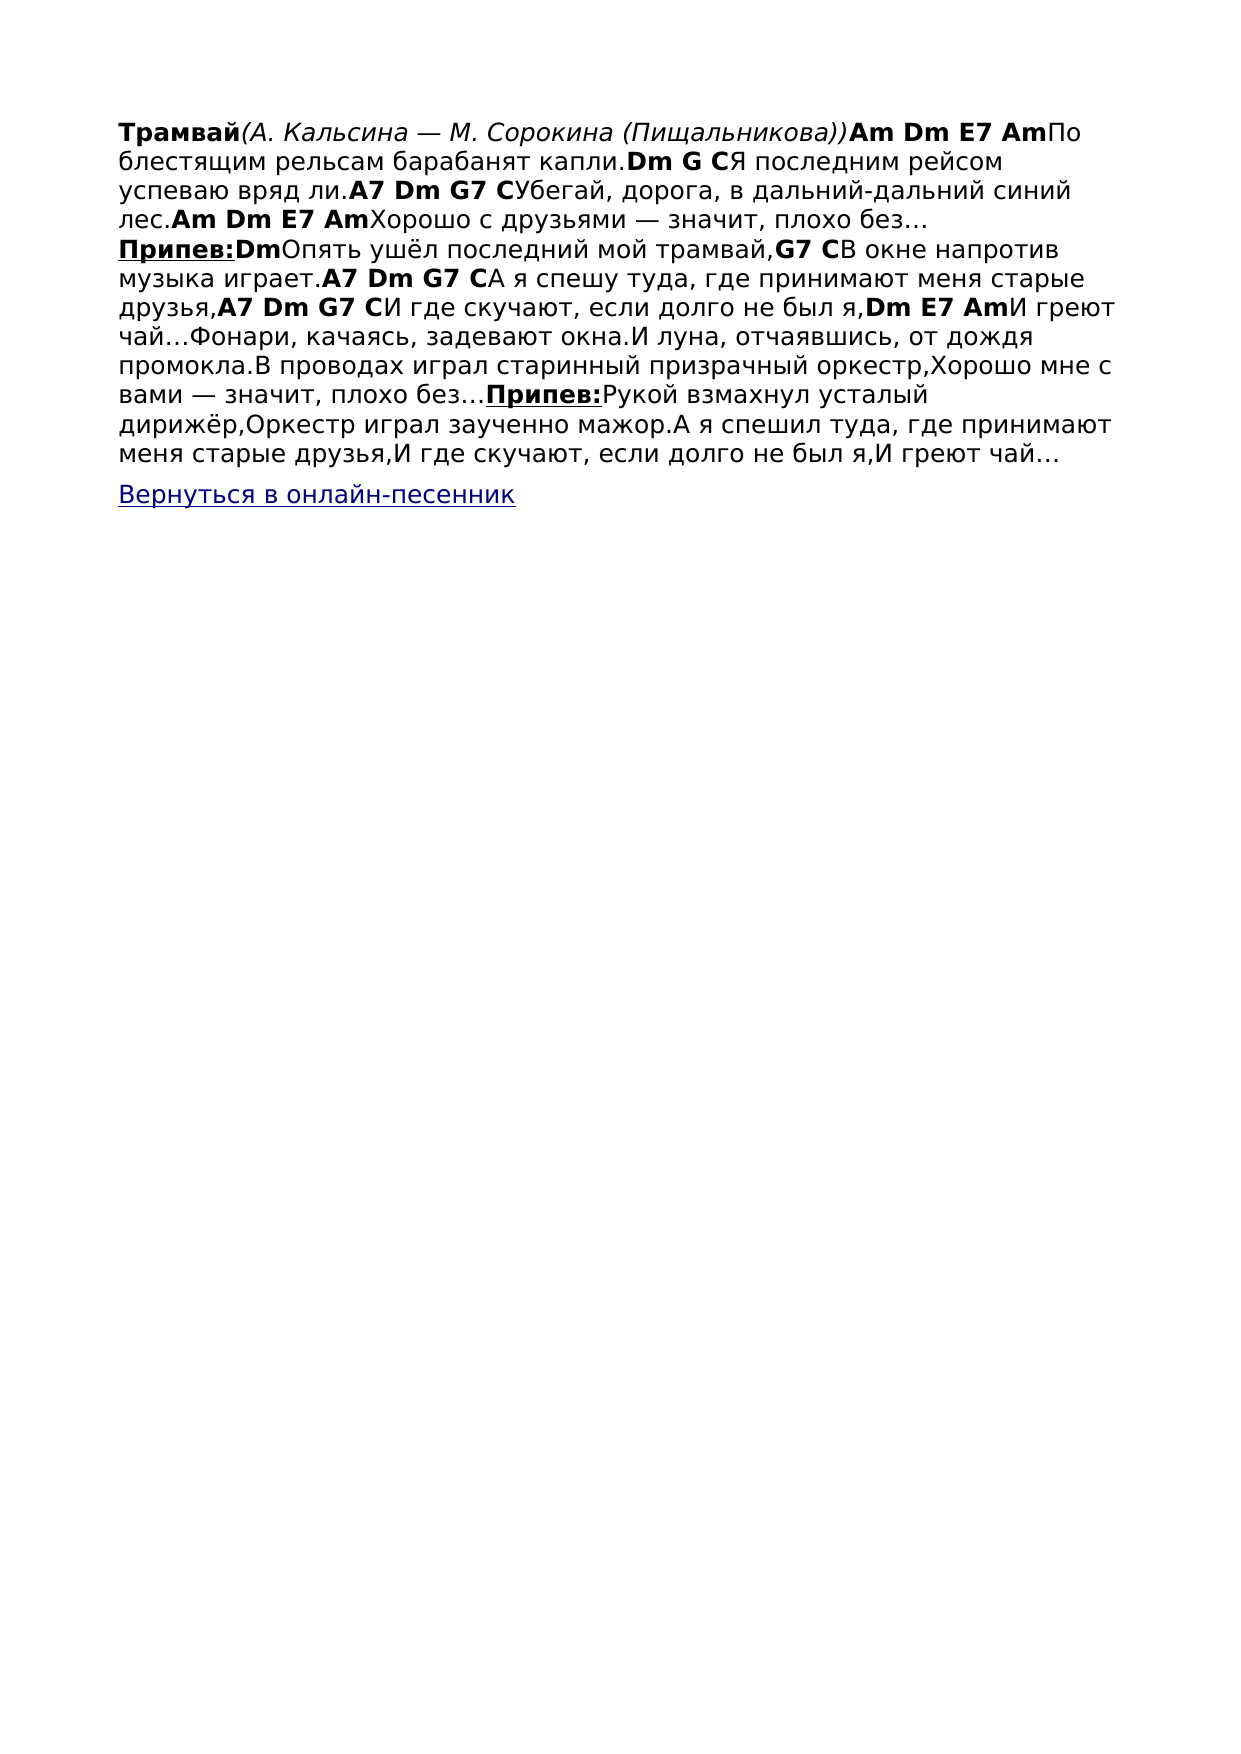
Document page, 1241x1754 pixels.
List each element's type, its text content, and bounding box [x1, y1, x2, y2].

text Вернуться в онлайн-песенник [118, 481, 1122, 510]
text Трамвай(А. Кальсина — М. Сорокина (Пищальникова))Am Dm E7 AmПо блестящим рельсам барабанят капли.Dm G CЯ последним рейсом успеваю вряд ли.A7 Dm G7 CУбегай, дорога, в дальний-дальний синий лес.Am Dm E7 AmХорошо с друзьями — значит, плохо без…Припев:DmОпять ушёл последний мой трамвай,G7 CВ окне напротив музыка играет.A7 Dm G7 CА я спешу туда, где принимают меня старые друзья,A7 Dm G7 CИ где скучают, если долго не был я,Dm E7 AmИ греют чай…Фонари, качаясь, задевают окна.И луна, отчаявшись, от дождя промокла.В проводах играл старинный призрачный оркестр,Хорошо мне с вами — значит, плохо без…Припев:Рукой взмахнул усталый дирижёр,Оркестр играл заученно мажор.А я спешил туда, где принимают меня старые друзья,И где скучают, если долго не был я,И греют чай… [118, 118, 1122, 468]
